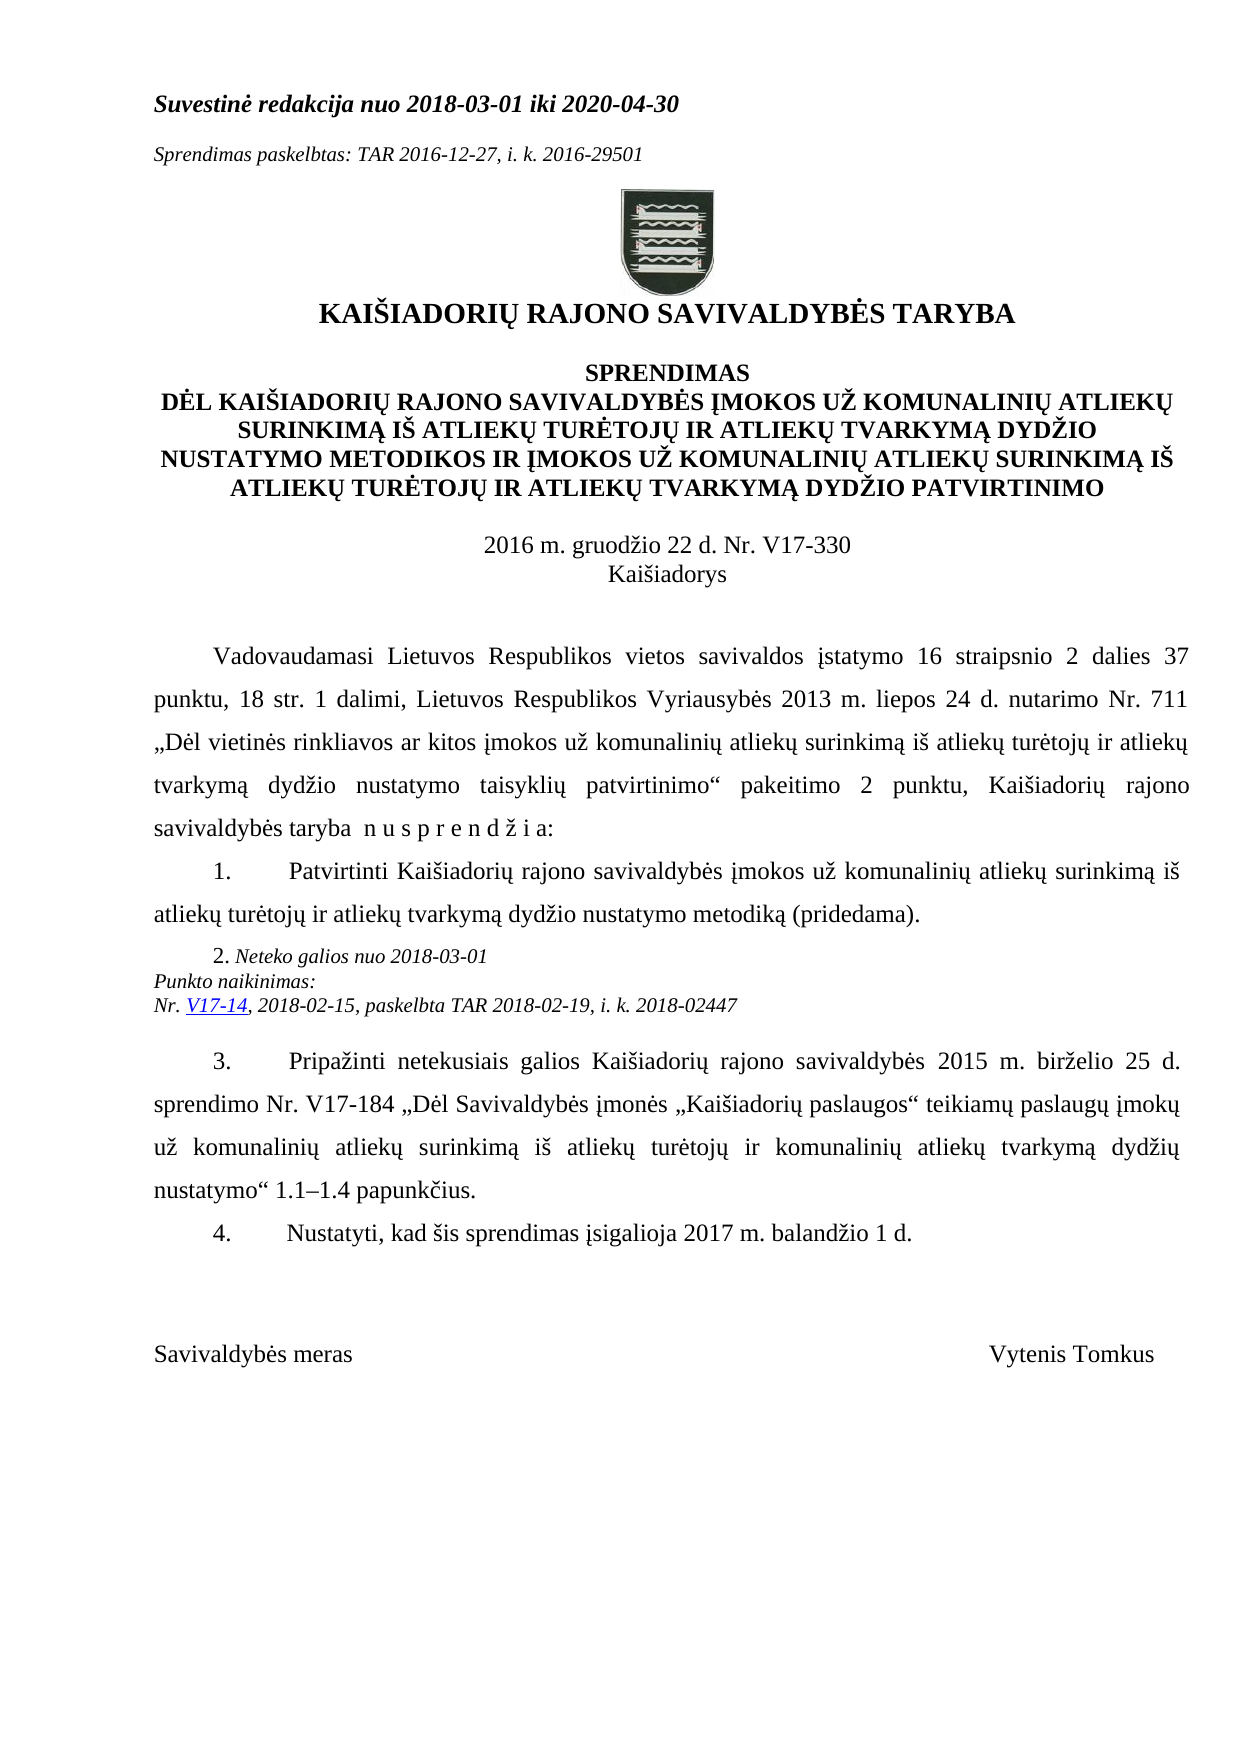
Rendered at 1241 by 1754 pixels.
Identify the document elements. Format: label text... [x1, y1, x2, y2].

text Punkto naikinimas: [153, 969, 1181, 993]
text 2. Neteko galios nuo 2018-03-01 [153, 943, 1181, 969]
text 4. Nustatyti, kad šis sprendimas įsigalioja 2017 m. balandžio 1 d. [213, 1218, 1181, 1247]
text Nr. V17-14, 2018-02-15, paskelbta TAR 2018-02-19, i. k. 2018-02447 [153, 993, 1181, 1017]
text Suvestinė redakcija nuo 2018-03-01 iki 2020-04-30 [153, 89, 1181, 117]
text 1. Patvirtinti Kaišiadorių rajono savivaldybės įmokos už komunalinių atliekų surinkimą iš atliekų turėtojų ir atliekų tvarkymą dydžio nustatymo metodiką (pridedama). [153, 856, 1181, 928]
text Sprendimas paskelbtas: TAR 2016-12-27, i. k. 2016-29501 [153, 141, 1181, 166]
text KAIŠIADORIŲ RAJONO SAVIVALDYBĖS TARYBA [153, 296, 1181, 329]
text 3. Pripažinti netekusiais galios Kaišiadorių rajono savivaldybės 2015 m. birželio 25 d. sprendimo Nr. V17-184 „Dėl Savivaldybės įmonės „Kaišiadorių paslaugos“ teikiamų paslaugų įmokų už komunalinių atliekų surinkimą iš atliekų turėtojų ir komunalinių atliekų tvarkymą dydžių nustatymo“ 1.1–1.4 papunkčius. [153, 1046, 1181, 1204]
text Kaišiadorys [153, 559, 1181, 588]
text SPRENDIMAS [153, 358, 1181, 387]
text DĖL KAIŠIADORIŲ RAJONO SAVIVALDYBĖS ĮMOKOS UŽ KOMUNALINIŲ ATLIEKŲ SURINKIMĄ IŠ ATLIEKŲ TURĖTOJŲ IR ATLIEKŲ TVARKYMĄ DYDŽIO NUSTATYMO METODIKOS ir ĮMOKOS UŽ KOMUNALINIŲ ATLIEKŲ SURINKIMĄ IŠ ATLIEKŲ TURĖTOJŲ IR ATLIEKŲ TVARKYMĄ DYDŽIO PATVIRTINIMO [153, 387, 1181, 502]
text 2016 m. gruodžio 22 d. Nr. V17-330 [153, 531, 1181, 559]
text Vadovaudamasi Lietuvos Respublikos vietos savivaldos įstatymo 16 straipsnio 2 dalies 37 punktu, 18 str. 1 dalimi, Lietuvos Respublikos Vyriausybės 2013 m. liepos 24 d. nutarimo Nr. 711 „Dėl vietinės rinkliavos ar kitos įmokos už komunalinių atliekų surinkimą iš atliekų turėtojų ir atliekų tvarkymą dydžio nustatymo taisyklių patvirtinimo“ pakeitimo 2 punktu, Kaišiadorių rajono savivaldybės taryba n u s p r e n d ž i a: [153, 641, 1190, 842]
text Savivaldybės meras Vytenis Tomkus [153, 1339, 1208, 1368]
